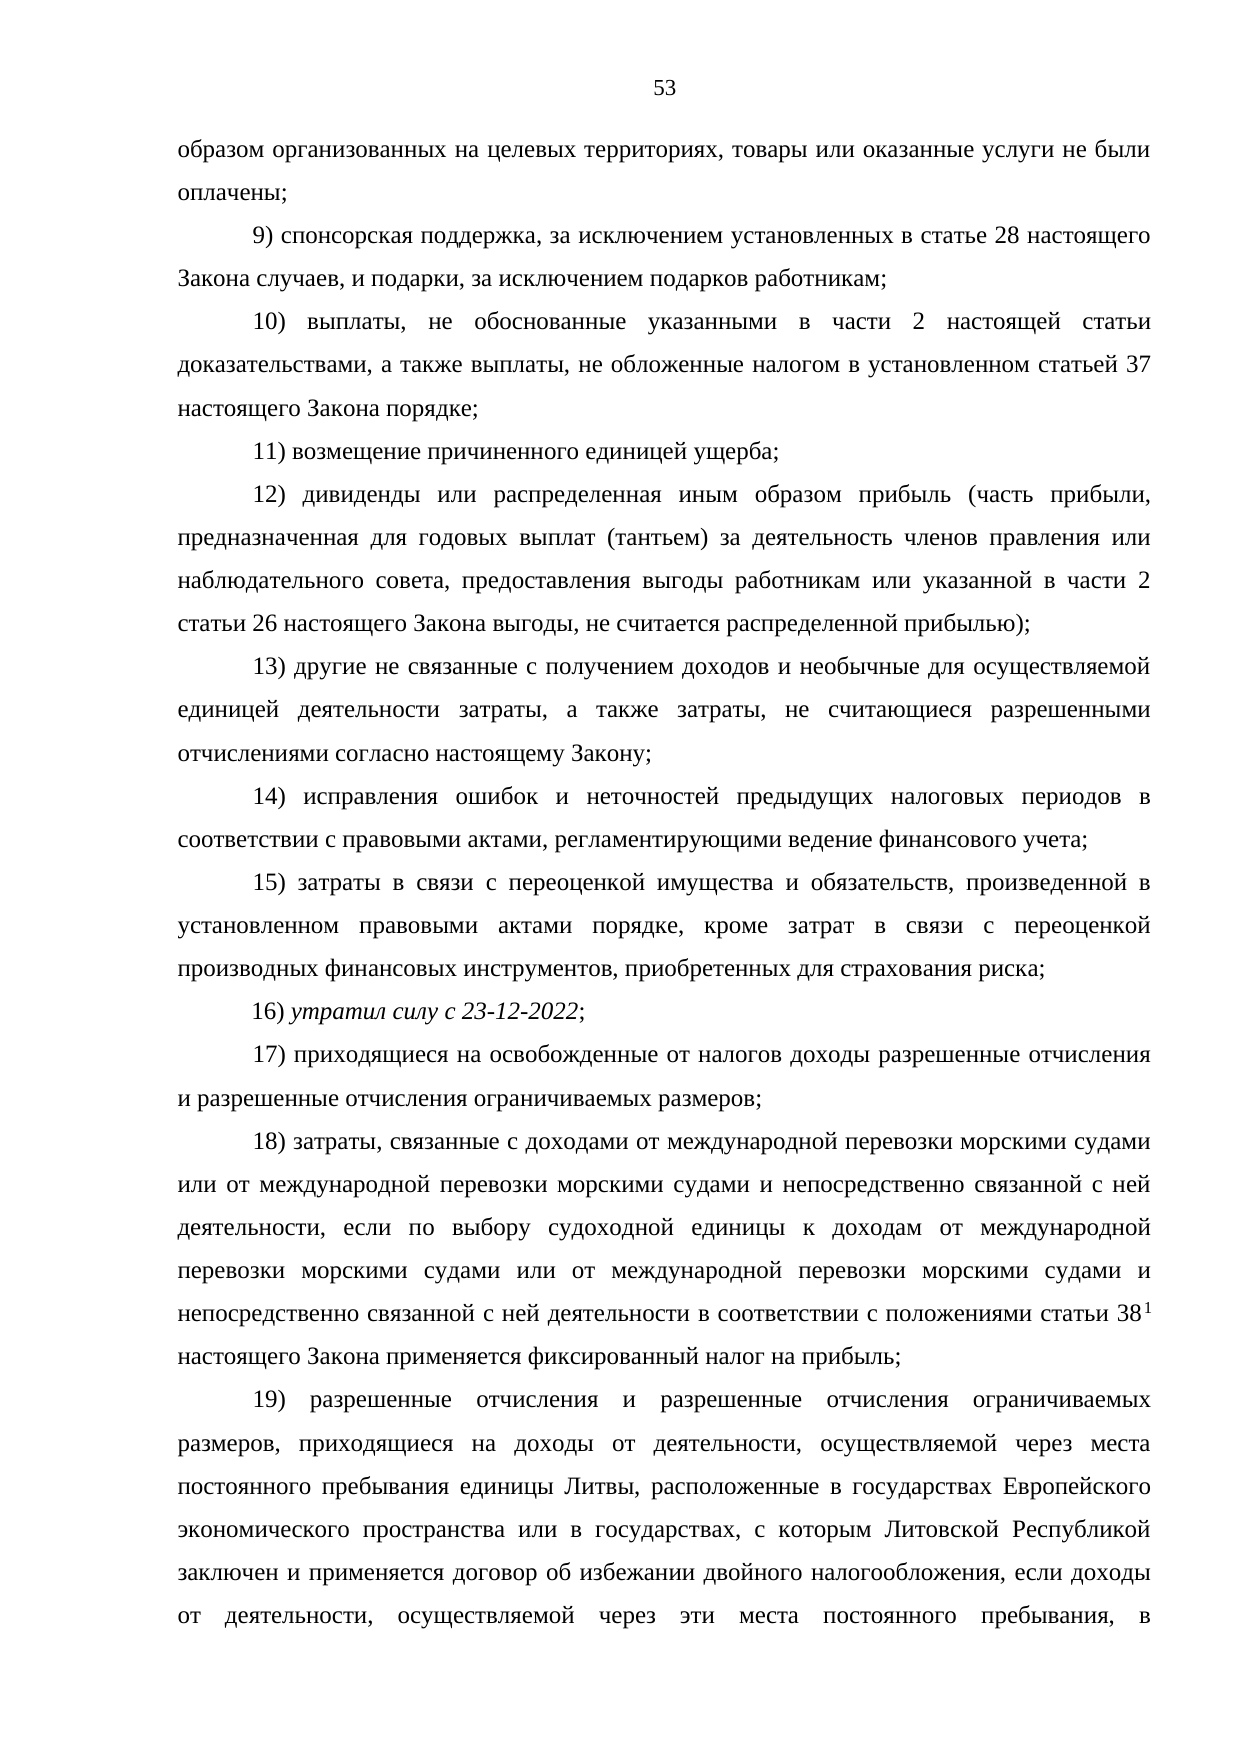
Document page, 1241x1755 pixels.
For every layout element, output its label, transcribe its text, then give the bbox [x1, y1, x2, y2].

text 17) приходящиеся на освобожденные от налогов доходы разрешенные отчисления и разрешенные отчисления ограничиваемых размеров; [177, 1039, 1152, 1111]
text 14) исправления ошибок и неточностей предыдущих налоговых периодов в соответствии с правовыми актами, регламентирующими ведение финансового учета; [177, 781, 1152, 853]
text 15) затраты в связи с переоценкой имущества и обязательств, произведенной в установленном правовыми актами порядке, кроме затрат в связи с переоценкой производных финансовых инструментов, приобретенных для страхования риска; [177, 867, 1152, 982]
text образом организованных на целевых территориях, товары или оказанные услуги не были оплачены; [177, 134, 1152, 206]
text 19) разрешенные отчисления и разрешенные отчисления ограничиваемых размеров, приходящиеся на доходы от деятельности, осуществляемой через места постоянного пребывания единицы Литвы, расположенные в государствах Европейского экономического пространства или в государствах, с которым Литовской Республикой заключен и применяется договор об избежании двойного налогообложения, если доходы от деятельности, осуществляемой через эти места постоянного пребывания, в [177, 1384, 1152, 1629]
text 16) утратил силу с 23-12-2022; [177, 996, 1152, 1025]
text 9) спонсорская поддержка, за исключением установленных в статье 28 настоящего Закона случаев, и подарки, за исключением подарков работникам; [177, 220, 1152, 292]
text 13) другие не связанные с получением доходов и необычные для осуществляемой единицей деятельности затраты, а также затраты, не считающиеся разрешенными отчислениями согласно настоящему Закону; [177, 651, 1152, 766]
text 12) дивиденды или распределенная иным образом прибыль (часть прибыли, предназначенная для годовых выплат (тантьем) за деятельность членов правления или наблюдательного совета, предоставления выгоды работникам или указанной в части 2 статьи 26 настоящего Закона выгоды, не считается распределенной прибылью); [177, 479, 1152, 637]
text 10) выплаты, не обоснованные указанными в части 2 настоящей статьи доказательствами, а также выплаты, не обложенные налогом в установленном статьей 37 настоящего Закона порядке; [177, 306, 1152, 421]
text 18) затраты, связанные с доходами от международной перевозки морскими судами или от международной перевозки морскими судами и непосредственно связанной с ней деятельности, если по выбору судоходной единицы к доходам от международной перевозки морскими судами или от международной перевозки морскими судами и непосредственно связанной с ней деятельности в соответствии с положениями статьи 381 настоящего Закона применяется фиксированный налог на прибыль; [177, 1126, 1152, 1370]
text 11) возмещение причиненного единицей ущерба; [177, 436, 1152, 464]
